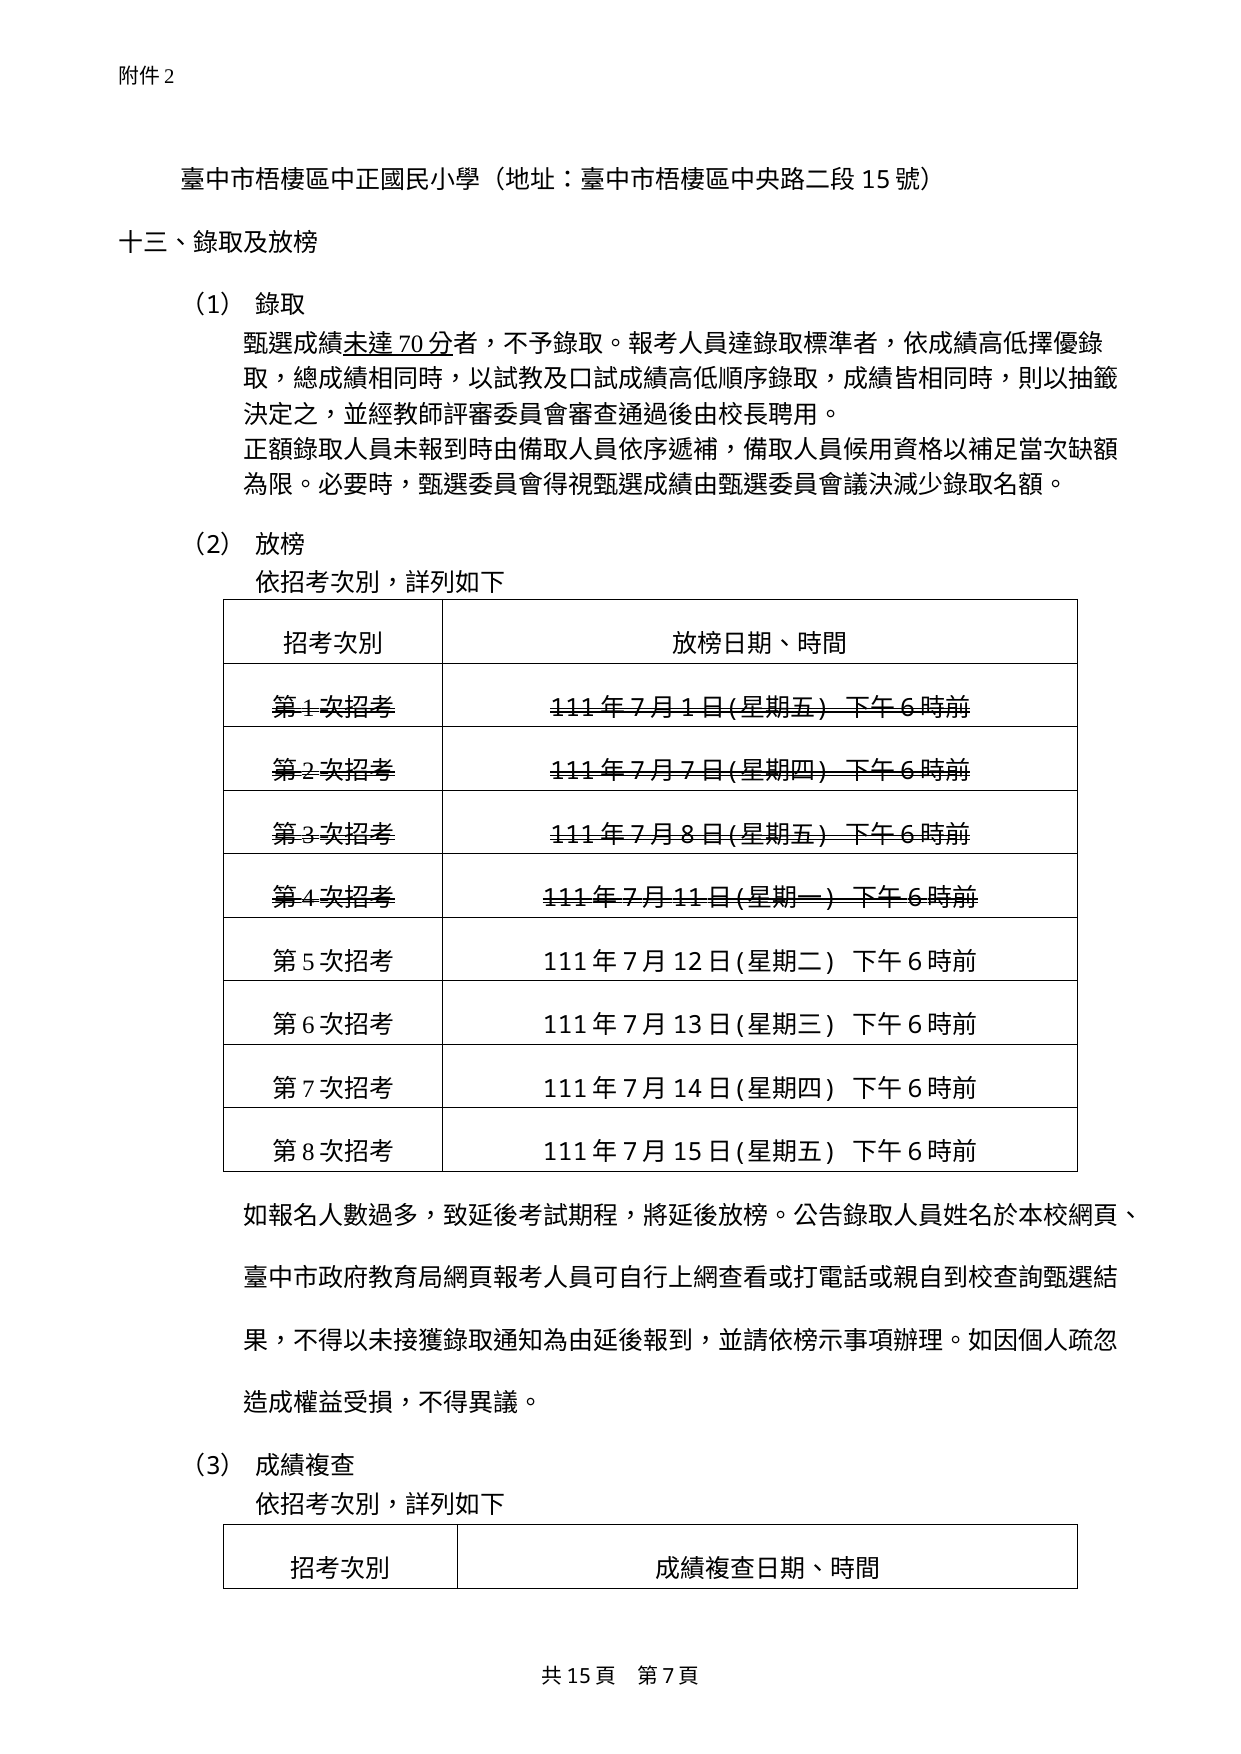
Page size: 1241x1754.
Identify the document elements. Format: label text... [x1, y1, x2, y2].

table_cell 第6次招考 [224, 981, 442, 1044]
table_cell 111年7月14日(星期四) 下午6時前 [443, 1045, 1077, 1107]
text 正額錄取人員未報到時由備取人員依序遞補，備取人員候用資格以補足當次缺額為限。必要時，甄選委員會得視甄選成績由甄選委員會議決減少錄取名額。 [243, 430, 1122, 501]
table_cell 111年7月1日(星期五) 下午6時前 [443, 664, 1077, 726]
table_cell 第7次招考 [224, 1045, 442, 1107]
list 放榜 [181, 501, 1122, 563]
table_cell 111年7月12日(星期二) 下午6時前 [443, 918, 1077, 980]
text 十三、錄取及放榜 [118, 199, 1122, 261]
table_cell 第4次招考 [224, 854, 442, 917]
table_cell 第1次招考 [224, 664, 442, 726]
list 成績複查 [181, 1422, 1122, 1484]
text 甄選成績未達70分者，不予錄取。報考人員達錄取標準者，依成績高低擇優錄取，總成績相同時，以試教及口試成績高低順序錄取，成績皆相同時，則以抽籤決定之，並經教師評審委員會審查通過後由校長聘用。 [243, 324, 1122, 430]
table_header 放榜日期、時間 [443, 600, 1077, 662]
table_cell 111年7月15日(星期五) 下午6時前 [443, 1108, 1077, 1171]
text 如報名人數過多，致延後考試期程，將延後放榜。公告錄取人員姓名於本校網頁、臺中市政府教育局網頁報考人員可自行上網查看或打電話或親自到校查詢甄選結果，不得以未接獲錄取通知為由延後報到，並請依榜示事項辦理。如因個人疏忽造成權益受損，不得異議。 [243, 1172, 1122, 1422]
text 依招考次別，詳列如下 [256, 563, 1122, 599]
text 臺中市梧棲區中正國民小學（地址：臺中市梧棲區中央路二段15號） [181, 136, 1122, 199]
list 錄取 [181, 261, 1122, 324]
table_cell 第2次招考 [224, 727, 442, 789]
table_cell 第5次招考 [224, 918, 442, 980]
table_header 招考次別 [224, 600, 442, 662]
table_cell 第8次招考 [224, 1108, 442, 1171]
table_cell 第3次招考 [224, 791, 442, 853]
table_header 招考次別 [224, 1525, 457, 1588]
table_cell 111年7月8日(星期五) 下午6時前 [443, 791, 1077, 853]
table_cell 111年7月13日(星期三) 下午6時前 [443, 981, 1077, 1044]
text 依招考次別，詳列如下 [256, 1484, 1122, 1521]
table_cell 111年7月11日(星期一) 下午6時前 [443, 854, 1077, 917]
table_header 成績複查日期、時間 [458, 1525, 1077, 1588]
table_cell 111年7月7日(星期四) 下午6時前 [443, 727, 1077, 789]
